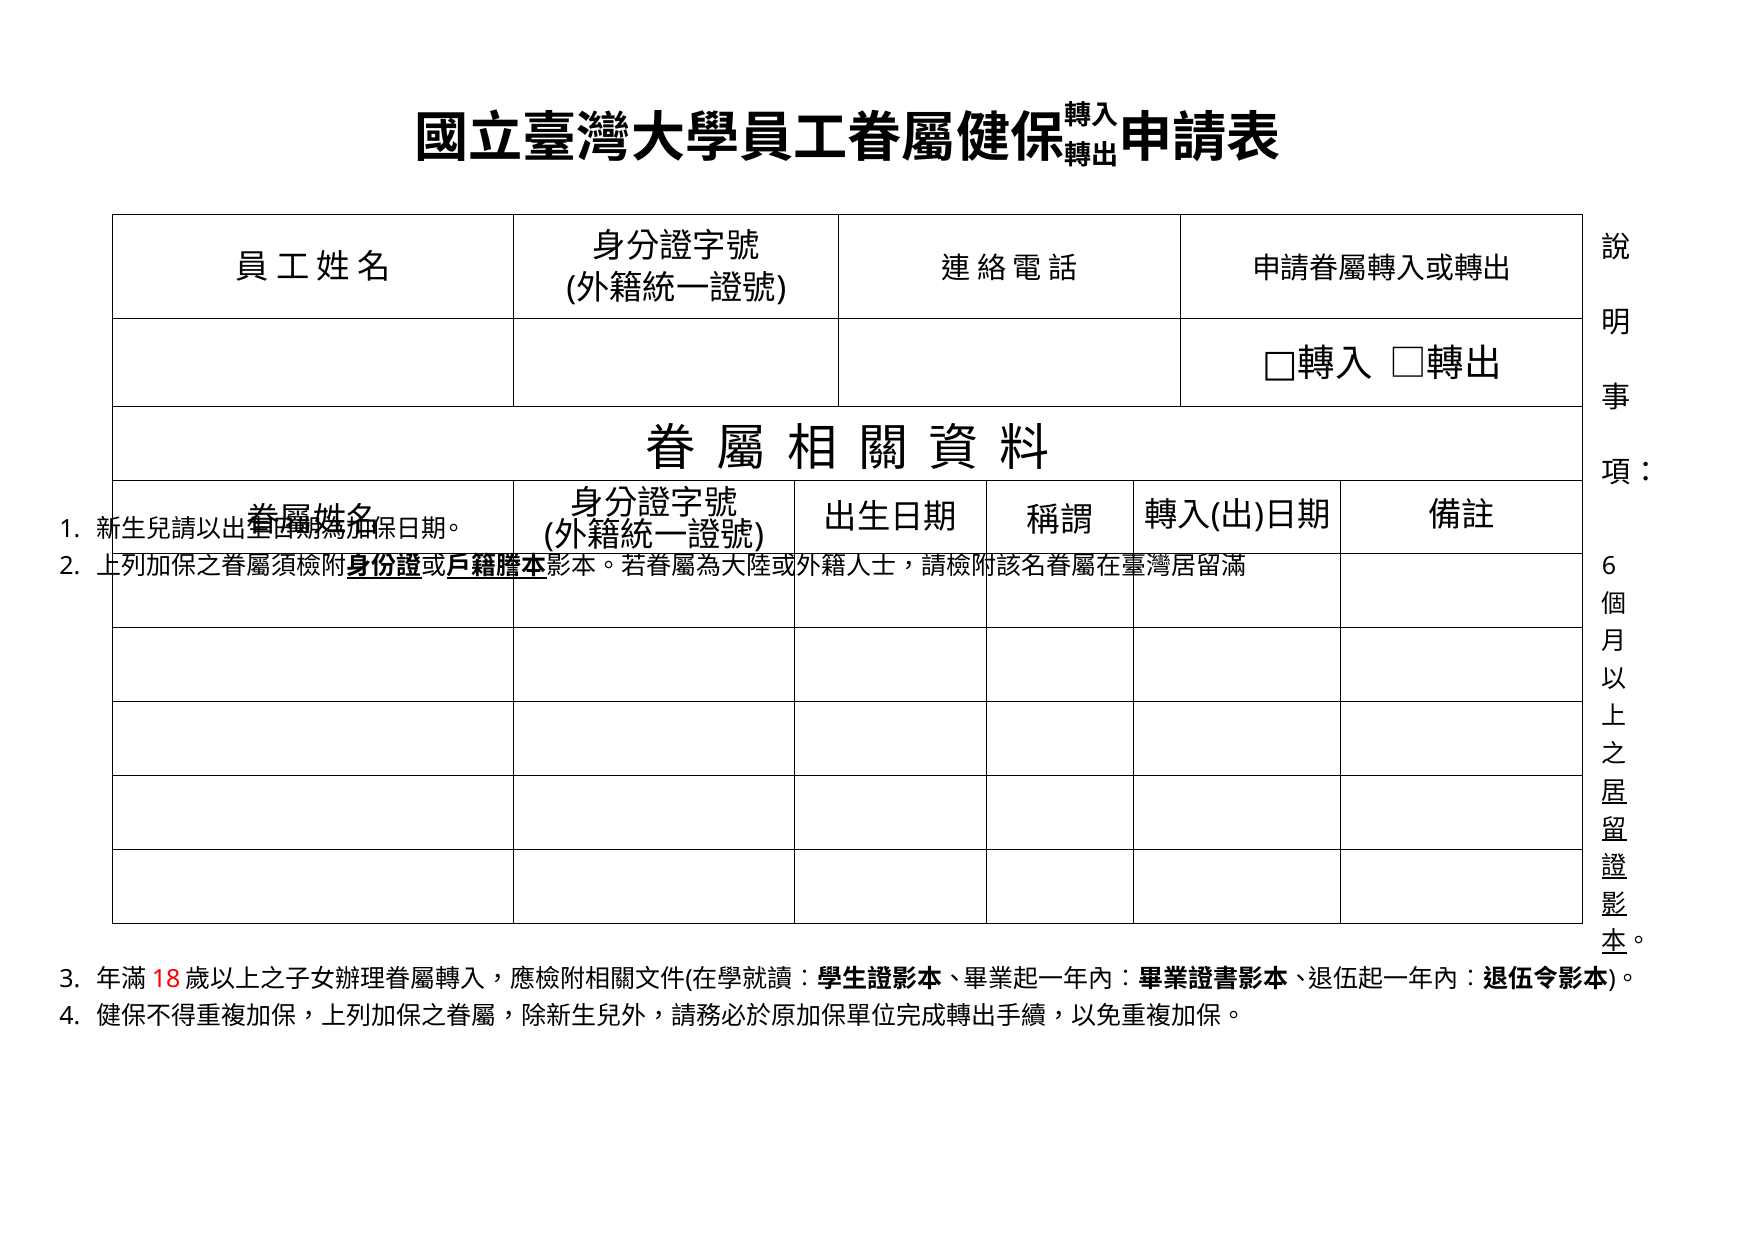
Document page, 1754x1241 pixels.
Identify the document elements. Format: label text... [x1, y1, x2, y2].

table_cell [1341, 628, 1582, 701]
table_cell □轉入 □轉出 [1181, 319, 1582, 406]
table_cell 稱謂 [987, 481, 1133, 553]
table_cell [987, 776, 1133, 849]
table_cell [514, 776, 794, 849]
table_cell 備註 [1341, 481, 1582, 553]
table_cell [795, 554, 986, 627]
table_cell [1134, 702, 1340, 775]
table_header 申請眷屬轉入或轉出 [1181, 215, 1582, 317]
table_cell 轉入(出)日期 [1134, 481, 1340, 553]
table_cell [987, 850, 1133, 923]
table_cell [113, 554, 513, 627]
list 年滿18歲以上之子女辦理眷屬轉入，應檢附相關文件(在學就讀︰學生證影本、畢業起一年內︰畢業證書影本、退伍起一年內︰退伍令影本)。 [59, 958, 1636, 995]
table_cell 出生日期 [795, 481, 986, 553]
table_cell [1134, 850, 1340, 923]
table_cell [1341, 702, 1582, 775]
table_cell [795, 776, 986, 849]
table_cell 眷屬相關資料 [113, 407, 1582, 479]
table_cell [795, 850, 986, 923]
table_cell [514, 554, 794, 627]
table_cell [113, 702, 513, 775]
table_header 身分證字號 (外籍統一證號) [514, 215, 838, 317]
table_cell 眷屬姓名 [113, 481, 513, 553]
table_cell [1341, 850, 1582, 923]
table_cell [1134, 776, 1340, 849]
table_cell [795, 702, 986, 775]
table_cell [514, 628, 794, 701]
table_cell 身分證字號 (外籍統一證號) [514, 481, 794, 553]
text 國立臺灣大學員工眷屬健保轉入轉出申請表 [59, 76, 1636, 189]
table_cell [514, 850, 794, 923]
list 新生兒請以出生日期為加保日期。 [1583, 508, 1636, 545]
text 說明事項： [59, 208, 1636, 508]
list 健保不得重複加保，上列加保之眷屬，除新生兒外，請務必於原加保單位完成轉出手續，以免重複加保。 [59, 995, 1636, 1033]
table_cell [514, 702, 794, 775]
table_header 連 絡 電 話 [839, 215, 1180, 317]
list 上列加保之眷屬須檢附身份證或戶籍謄本影本。若眷屬為大陸或外籍人士，請檢附該名眷屬在臺灣居留滿6個月以上之居留證影本。 [59, 545, 1636, 958]
table_cell [1341, 776, 1582, 849]
table_cell [839, 319, 1180, 406]
table_cell [113, 628, 513, 701]
table_cell [514, 319, 838, 406]
table_cell [1341, 554, 1582, 627]
table_cell [113, 850, 513, 923]
table_cell [987, 702, 1133, 775]
table_cell [113, 319, 513, 406]
table_cell [113, 776, 513, 849]
table_cell [987, 554, 1133, 627]
table_header 員 工 姓 名 [113, 215, 513, 317]
table_cell [795, 628, 986, 701]
list 新生兒請以出生日期為加保日期。 [59, 508, 112, 545]
table_cell [1134, 554, 1340, 627]
table_cell [987, 628, 1133, 701]
table_cell [1134, 628, 1340, 701]
